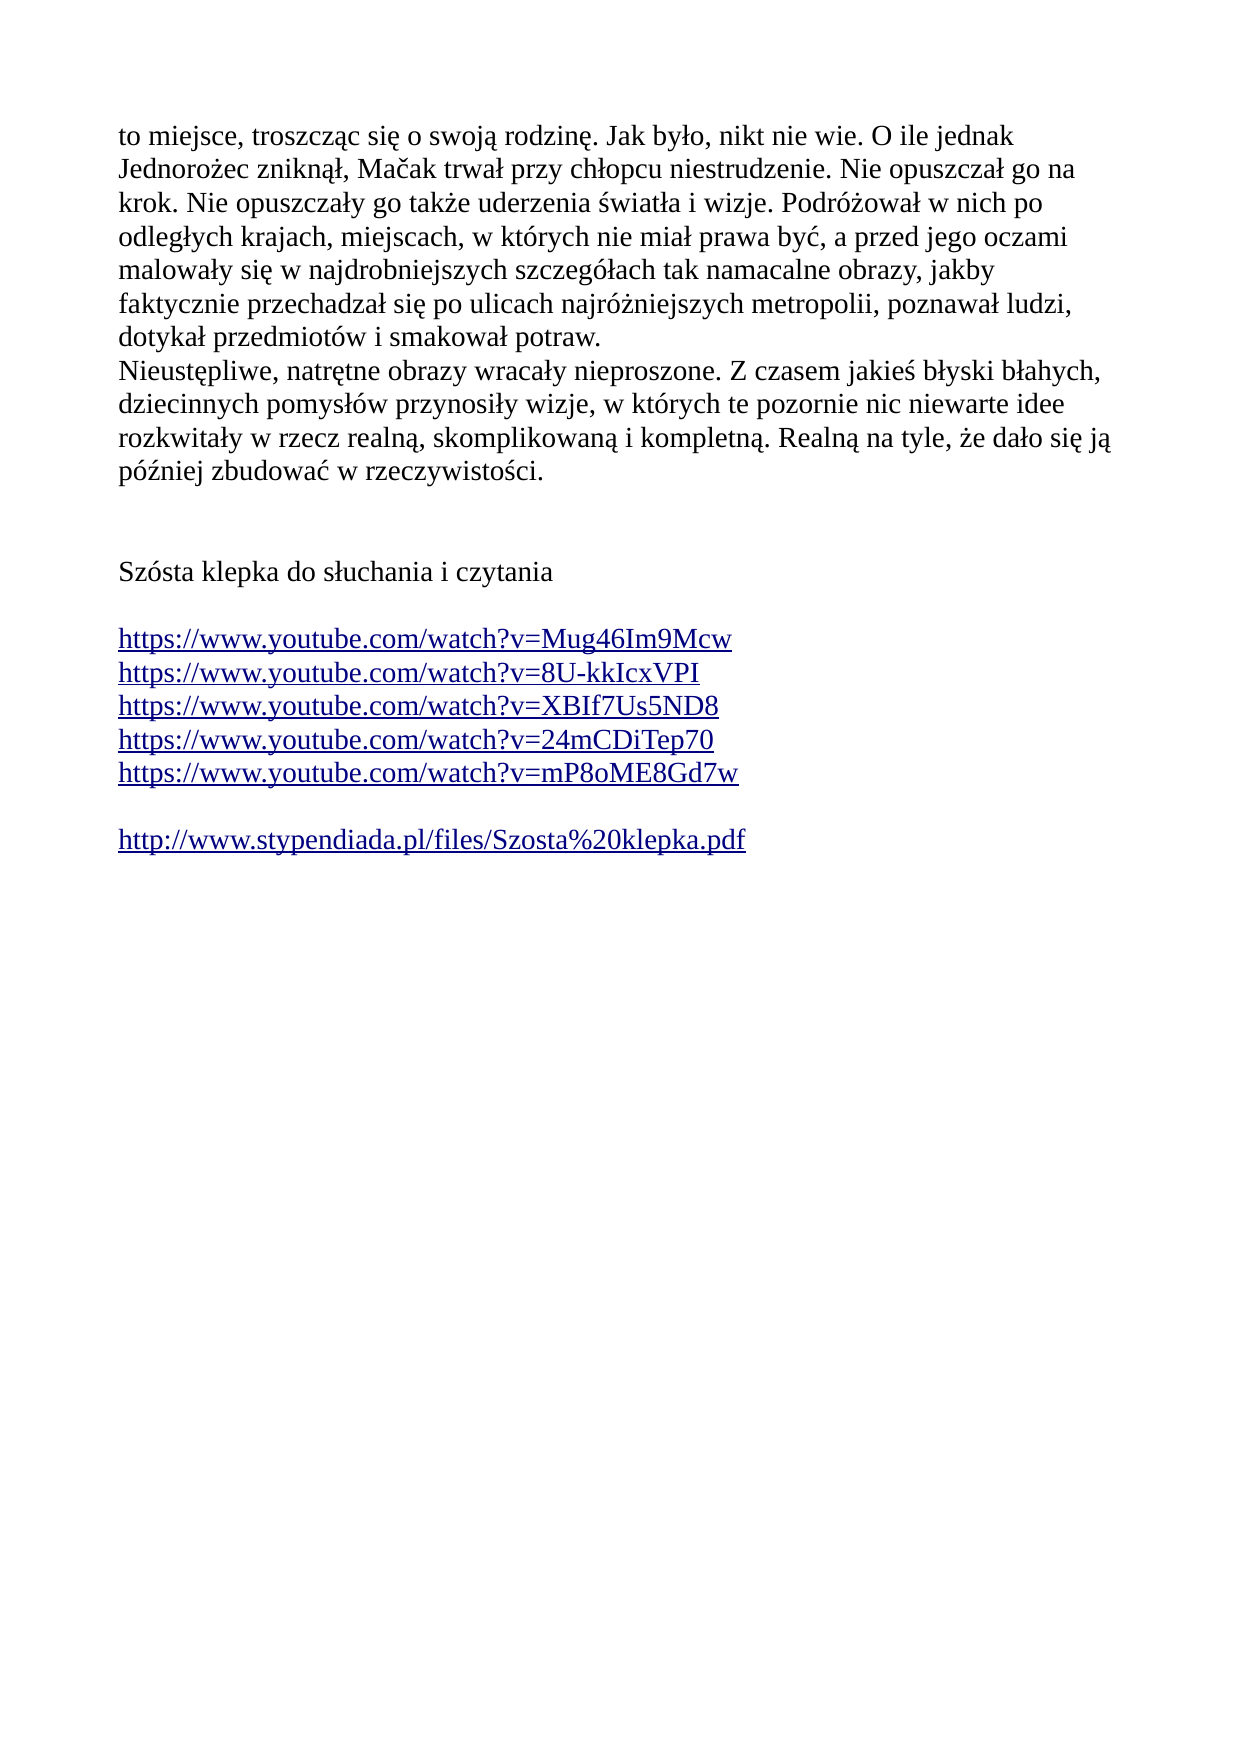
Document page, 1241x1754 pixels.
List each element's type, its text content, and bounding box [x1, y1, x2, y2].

text to miejsce, troszcząc się o swoją rodzinę. Jak było, nikt nie wie. O ile jednak Jednorożec zniknął, Mačak trwał przy chłopcu niestrudzenie. Nie opuszczał go na krok. Nie opuszczały go także uderzenia światła i wizje. Podróżował w nich po odległych krajach, miejscach, w których nie miał prawa być, a przed jego oczami malowały się w najdrobniejszych szczegółach tak namacalne obrazy, jakby faktycznie przechadzał się po ulicach najróżniejszych metropolii, poznawał ludzi, dotykał przedmiotów i smakował potraw. [118, 118, 1122, 353]
text http://www.stypendiada.pl/files/Szosta%20klepka.pdf [118, 822, 1122, 856]
text https://www.youtube.com/watch?v=mP8oME8Gd7w [118, 755, 1122, 789]
text https://www.youtube.com/watch?v=8U-kkIcxVPI [118, 655, 1122, 688]
text Nieustępliwe, natrętne obrazy wracały nieproszone. Z czasem jakieś błyski błahych, dziecinnych pomysłów przynosiły wizje, w których te pozornie nic niewarte idee rozkwitały w rzecz realną, skomplikowaną i kompletną. Realną na tyle, że dało się ją później zbudować w rzeczywistości. [118, 353, 1122, 487]
text https://www.youtube.com/watch?v=Mug46Im9Mcw [118, 621, 1122, 655]
text https://www.youtube.com/watch?v=24mCDiTep70 [118, 722, 1122, 755]
text Szósta klepka do słuchania i czytania [118, 554, 1122, 588]
text https://www.youtube.com/watch?v=XBIf7Us5ND8 [118, 688, 1122, 722]
